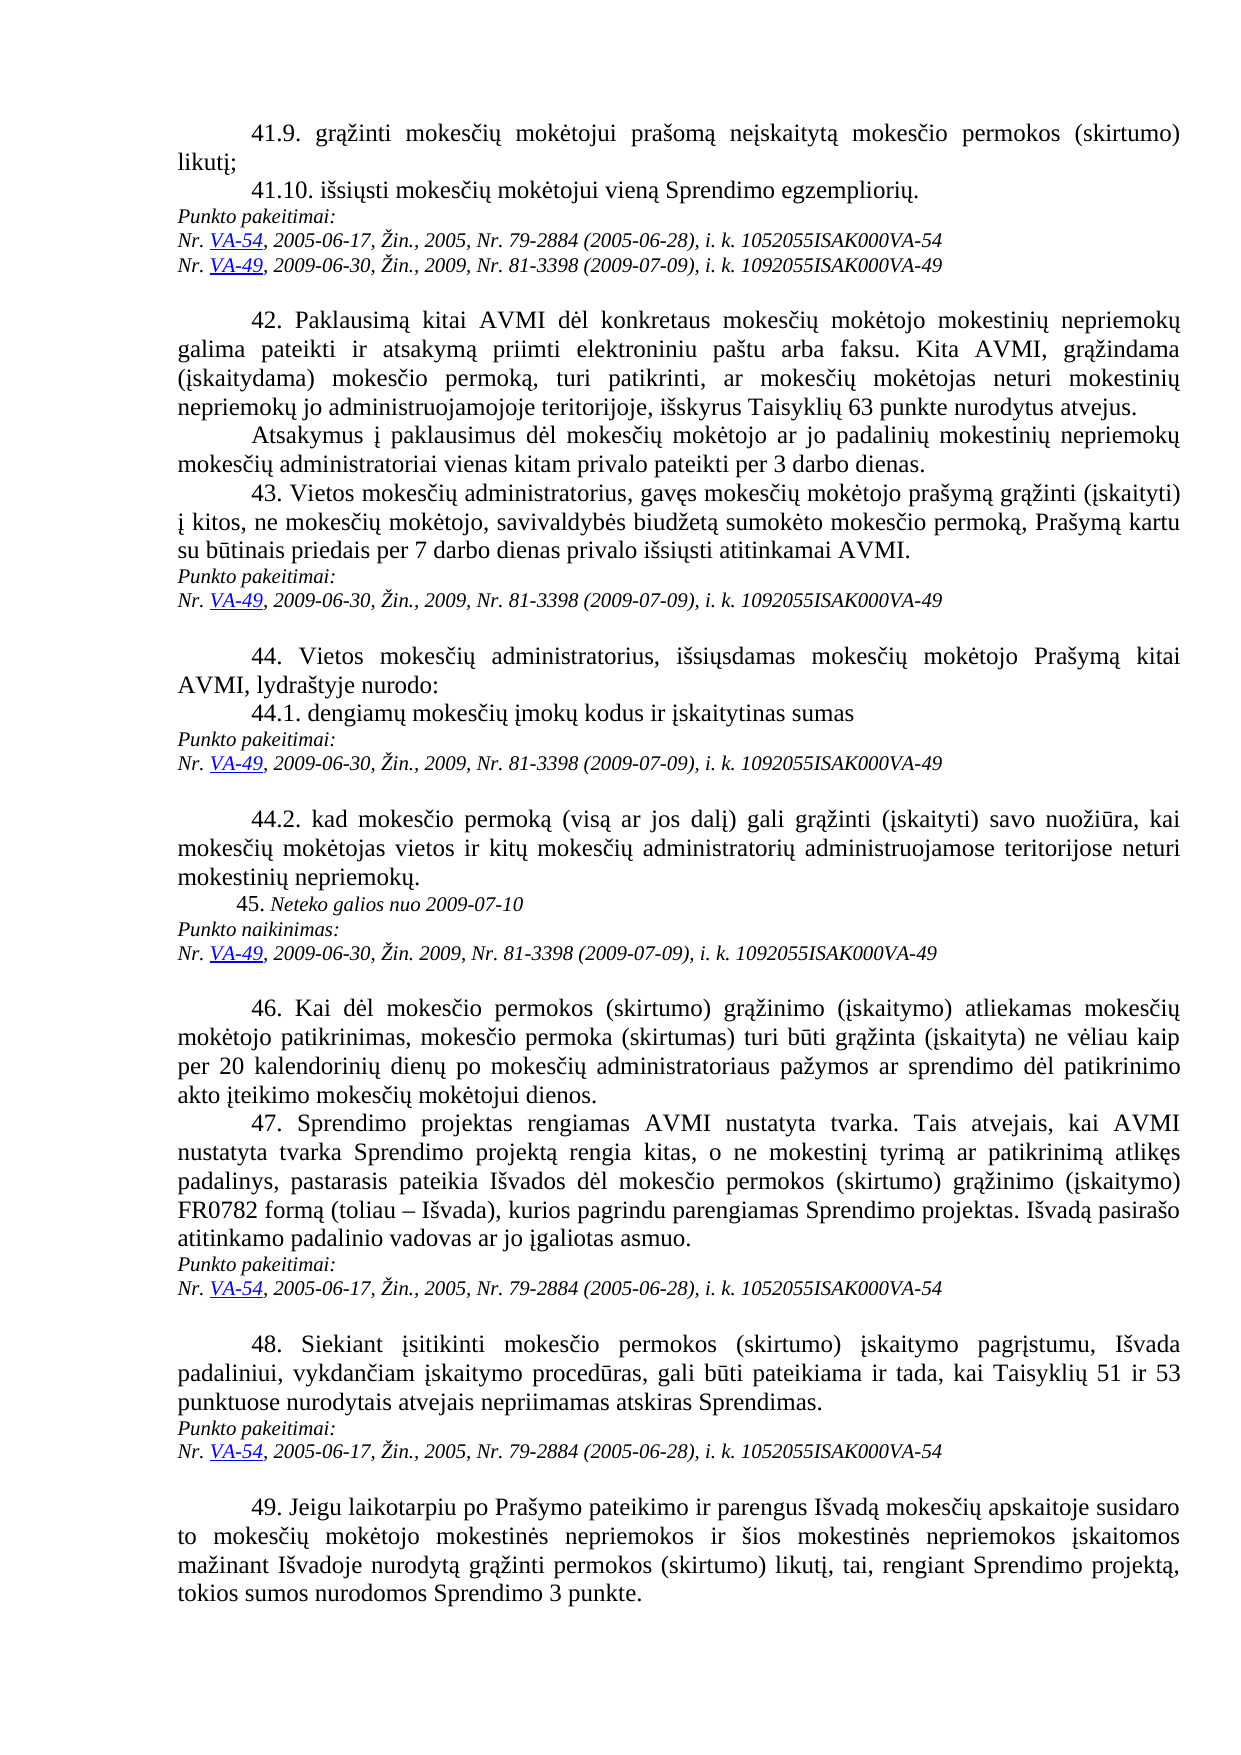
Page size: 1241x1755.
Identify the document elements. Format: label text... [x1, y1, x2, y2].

text Nr. VA-49, 2009-06-30, Žin., 2009, Nr. 81-3398 (2009-07-09), i. k. 1092055ISAK000VA-49 [177, 588, 1181, 612]
text Punkto pakeitimai: [177, 1415, 1181, 1439]
text Nr. VA-54, 2005-06-17, Žin., 2005, Nr. 79-2884 (2005-06-28), i. k. 1052055ISAK000VA-54 [177, 228, 1181, 252]
text Punkto pakeitimai: [177, 727, 1181, 751]
text 44. Vietos mokesčių administratorius, išsiųsdamas mokesčių mokėtojo Prašymą kitai AVMI, lydraštyje nurodo: [177, 641, 1181, 698]
text 41.9. grąžinti mokesčių mokėtojui prašomą neįskaitytą mokesčio permokos (skirtumo) likutį; [177, 118, 1181, 176]
text Nr. VA-49, 2009-06-30, Žin., 2009, Nr. 81-3398 (2009-07-09), i. k. 1092055ISAK000VA-49 [177, 252, 1181, 277]
text 42. Paklausimą kitai AVMI dėl konkretaus mokesčių mokėtojo mokestinių nepriemokų galima pateikti ir atsakymą priimti elektroniniu paštu arba faksu. Kita AVMI, grąžindama (įskaitydama) mokesčio permoką, turi patikrinti, ar mokesčių mokėtojas neturi mokestinių nepriemokų jo administruojamojoje teritorijoje, išskyrus Taisyklių 63 punkte nurodytus atvejus. [177, 305, 1181, 420]
text Punkto naikinimas: [177, 917, 1181, 941]
text 44.2. kad mokesčio permoką (visą ar jos dalį) gali grąžinti (įskaityti) savo nuožiūra, kai mokesčių mokėtojas vietos ir kitų mokesčių administratorių administruojamose teritorijose neturi mokestinių nepriemokų. [177, 804, 1181, 890]
text 44.1. dengiamų mokesčių įmokų kodus ir įskaitytinas sumas [177, 698, 1181, 727]
text 45. Neteko galios nuo 2009-07-10 [177, 890, 1181, 917]
text Nr. VA-49, 2009-06-30, Žin. 2009, Nr. 81-3398 (2009-07-09), i. k. 1092055ISAK000VA-49 [177, 941, 1181, 965]
text Nr. VA-54, 2005-06-17, Žin., 2005, Nr. 79-2884 (2005-06-28), i. k. 1052055ISAK000VA-54 [177, 1276, 1181, 1300]
text 48. Siekiant įsitikinti mokesčio permokos (skirtumo) įskaitymo pagrįstumu, Išvada padaliniui, vykdančiam įskaitymo procedūras, gali būti pateikiama ir tada, kai Taisyklių 51 ir 53 punktuose nurodytais atvejais nepriimamas atskiras Sprendimas. [177, 1329, 1181, 1415]
text 41.10. išsiųsti mokesčių mokėtojui vieną Sprendimo egzempliorių. [177, 176, 1181, 204]
text 46. Kai dėl mokesčio permokos (skirtumo) grąžinimo (įskaitymo) atliekamas mokesčių mokėtojo patikrinimas, mokesčio permoka (skirtumas) turi būti grąžinta (įskaityta) ne vėliau kaip per 20 kalendorinių dienų po mokesčių administratoriaus pažymos ar sprendimo dėl patikrinimo akto įteikimo mokesčių mokėtojui dienos. [177, 993, 1181, 1108]
text Nr. VA-49, 2009-06-30, Žin., 2009, Nr. 81-3398 (2009-07-09), i. k. 1092055ISAK000VA-49 [177, 751, 1181, 775]
text Nr. VA-54, 2005-06-17, Žin., 2005, Nr. 79-2884 (2005-06-28), i. k. 1052055ISAK000VA-54 [177, 1439, 1181, 1463]
text Punkto pakeitimai: [177, 564, 1181, 588]
text 43. Vietos mokesčių administratorius, gavęs mokesčių mokėtojo prašymą grąžinti (įskaityti) į kitos, ne mokesčių mokėtojo, savivaldybės biudžetą sumokėto mokesčio permoką, Prašymą kartu su būtinais priedais per 7 darbo dienas privalo išsiųsti atitinkamai AVMI. [177, 478, 1181, 564]
text 47. Sprendimo projektas rengiamas AVMI nustatyta tvarka. Tais atvejais, kai AVMI nustatyta tvarka Sprendimo projektą rengia kitas, o ne mokestinį tyrimą ar patikrinimą atlikęs padalinys, pastarasis pateikia Išvados dėl mokesčio permokos (skirtumo) grąžinimo (įskaitymo) FR0782 formą (toliau – Išvada), kurios pagrindu parengiamas Sprendimo projektas. Išvadą pasirašo atitinkamo padalinio vadovas ar jo įgaliotas asmuo. [177, 1108, 1181, 1252]
text Punkto pakeitimai: [177, 1252, 1181, 1276]
text Atsakymus į paklausimus dėl mokesčių mokėtojo ar jo padalinių mokestinių nepriemokų mokesčių administratoriai vienas kitam privalo pateikti per 3 darbo dienas. [177, 420, 1181, 478]
text 49. Jeigu laikotarpiu po Prašymo pateikimo ir parengus Išvadą mokesčių apskaitoje susidaro to mokesčių mokėtojo mokestinės nepriemokos ir šios mokestinės nepriemokos įskaitomos mažinant Išvadoje nurodytą grąžinti permokos (skirtumo) likutį, tai, rengiant Sprendimo projektą, tokios sumos nurodomos Sprendimo 3 punkte. [177, 1492, 1181, 1607]
text Punkto pakeitimai: [177, 204, 1181, 228]
